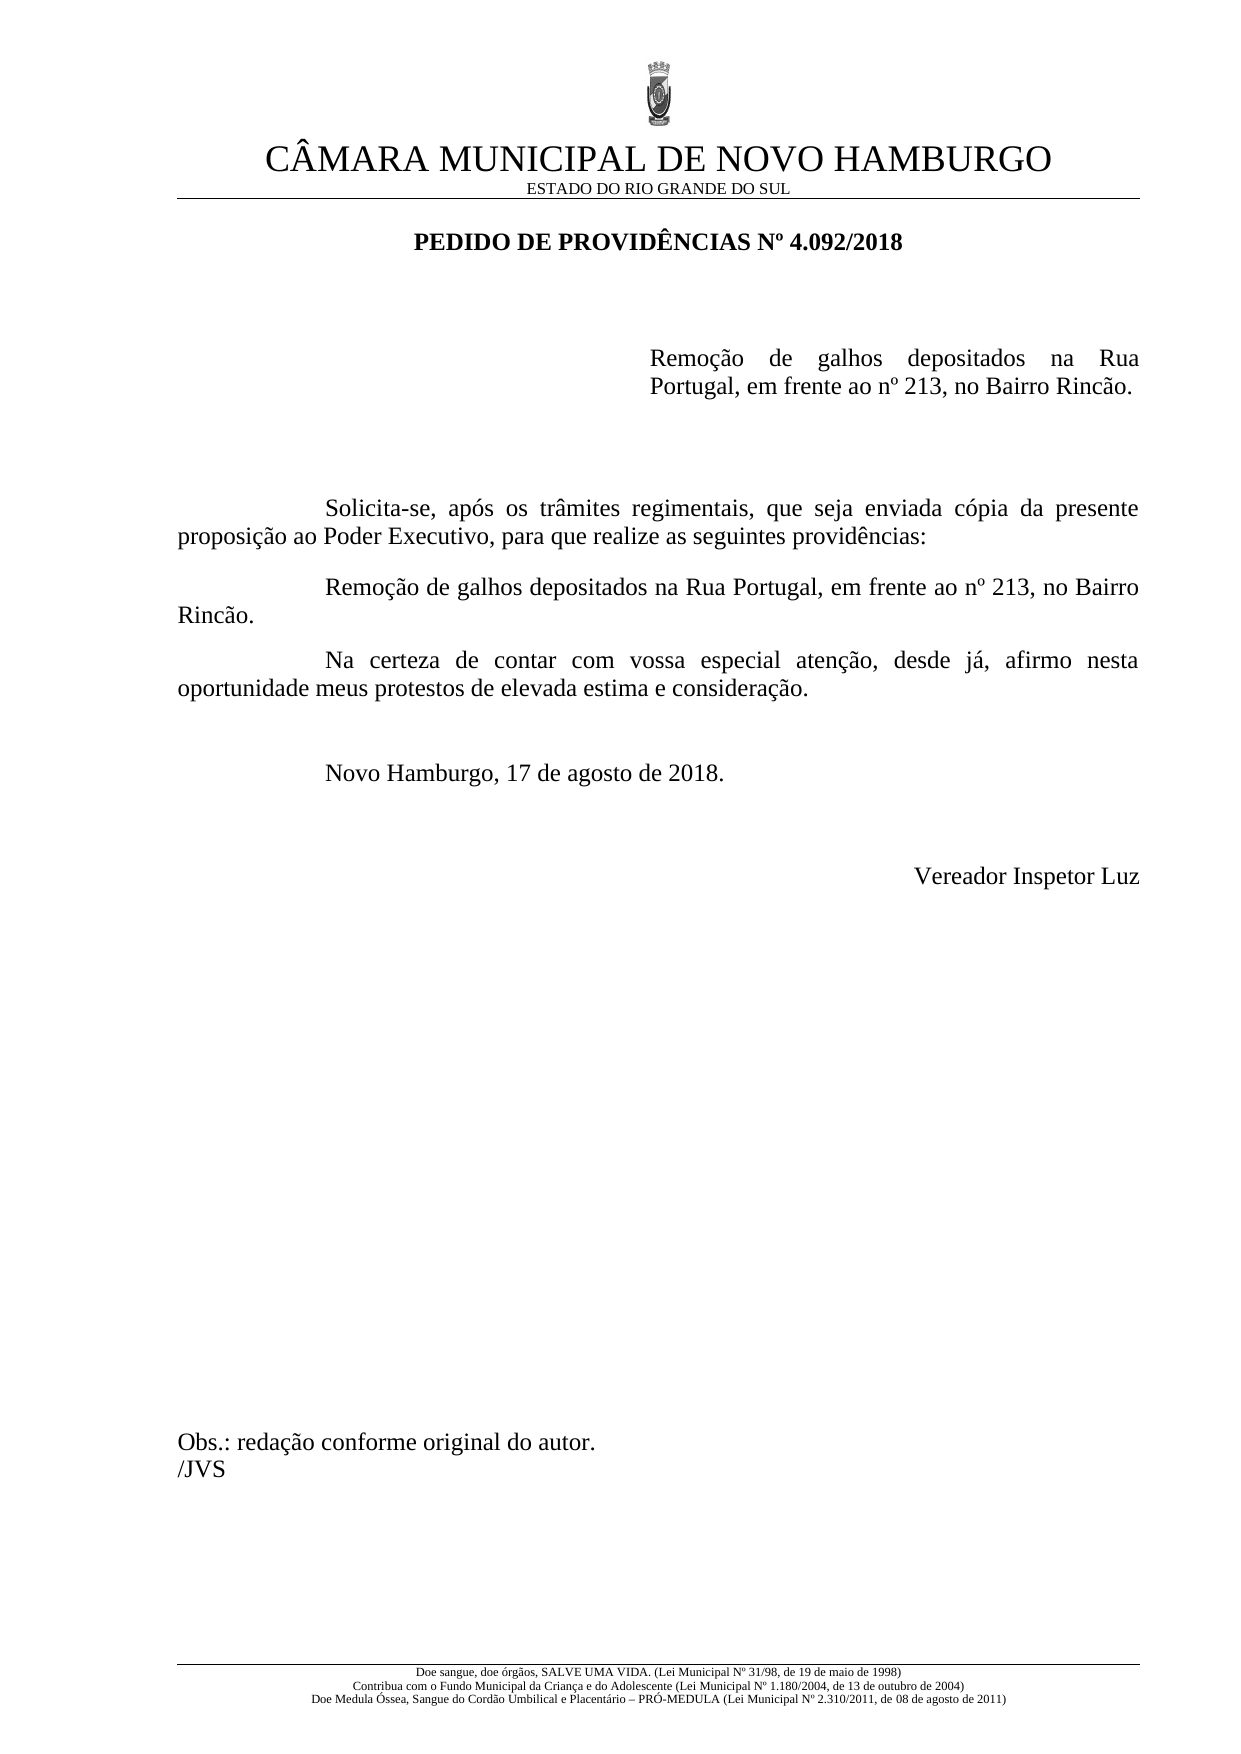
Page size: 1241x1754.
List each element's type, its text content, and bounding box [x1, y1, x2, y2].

text Obs.: redação conforme original do autor. [177, 1428, 1140, 1455]
text Vereador Inspetor Luz [177, 862, 1140, 889]
text Solicita-se, após os trâmites regimentais, que seja enviada cópia da presente proposição ao Poder Executivo, para que realize as seguintes providências: [177, 494, 1140, 550]
text Remoção de galhos depositados na Rua Portugal, em frente ao nº 213, no Bairro Rincão. [177, 573, 1140, 629]
text /JVS [177, 1455, 1140, 1483]
text PEDIDO DE PROVIDÊNCIAS Nº 4.092/2018 [177, 228, 1140, 256]
text Novo Hamburgo, 17 de agosto de 2018. [177, 759, 1140, 787]
text Na certeza de contar com vossa especial atenção, desde já, afirmo nesta oportunidade meus protestos de elevada estima e consideração. [177, 647, 1140, 702]
text Remoção de galhos depositados na Rua Portugal, em frente ao nº 213, no Bairro Rincão. [649, 344, 1140, 400]
